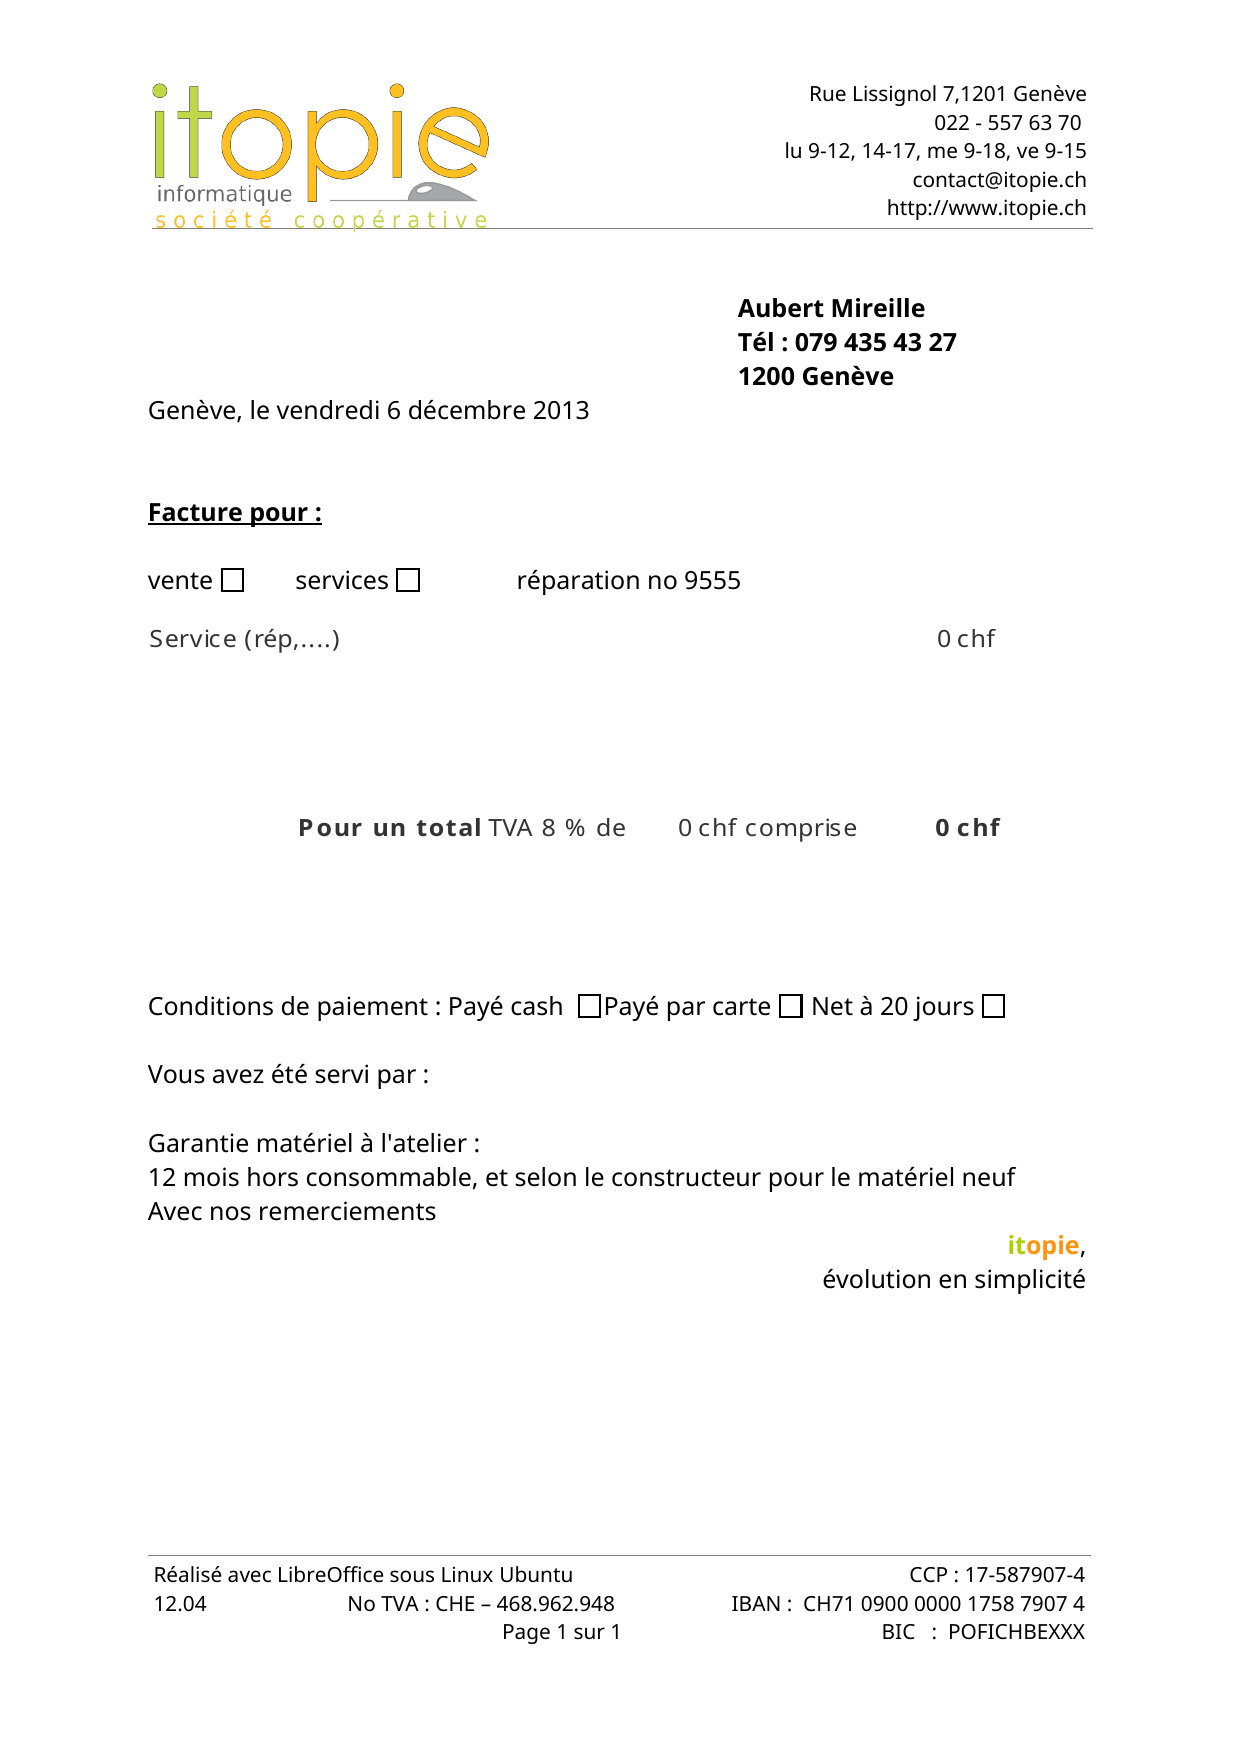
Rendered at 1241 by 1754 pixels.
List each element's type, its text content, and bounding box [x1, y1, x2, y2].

text Aubert Mireille [148, 290, 1093, 324]
text Avec nos remerciements [148, 1193, 1093, 1227]
text itopie, [148, 1227, 1093, 1262]
text Tél : 079 435 43 27 [148, 324, 1093, 358]
text Facture pour : [148, 495, 1093, 529]
text Garantie matériel à l'atelier : [148, 1125, 1093, 1159]
text vente services réparation no 9555 [148, 563, 1093, 597]
text Genève, le vendredi 6 décembre 2013 [148, 392, 1093, 427]
text Vous avez été servi par : [148, 1057, 1093, 1091]
text évolution en simplicité [148, 1262, 1093, 1296]
picture [138, 72, 500, 244]
text 12 mois hors consommable, et selon le constructeur pour le matériel neuf [148, 1159, 1093, 1193]
text Conditions de paiement : Payé cash Payé par carte Net à 20 jours [148, 989, 1093, 1023]
text 1200 Genève [148, 358, 1093, 392]
